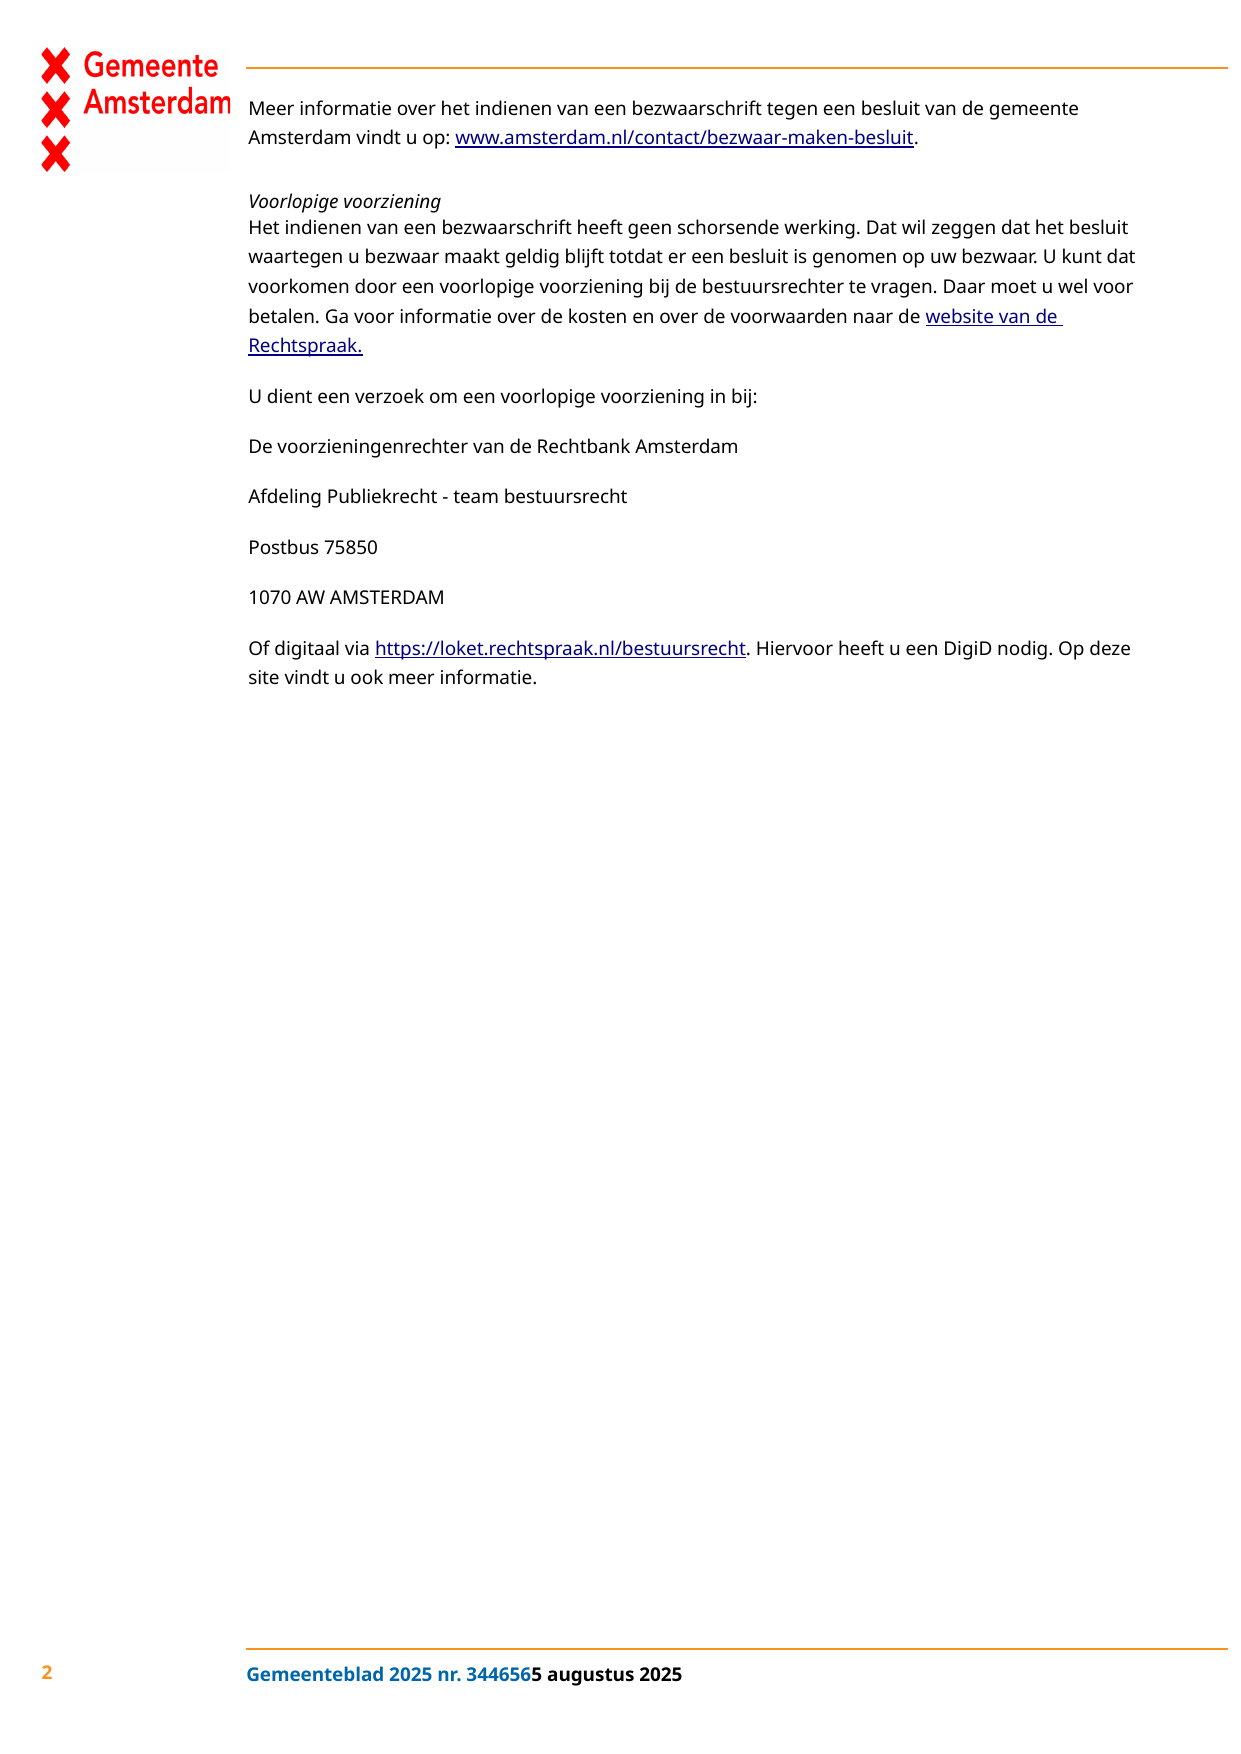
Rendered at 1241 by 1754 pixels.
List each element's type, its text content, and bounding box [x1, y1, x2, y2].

text Of digitaal via https://loket.rechtspraak.nl/bestuursrecht. Hiervoor heeft u een DigiD nodig. Op deze site vindt u ook meer informatie. [248, 635, 1152, 690]
text 1070 AW AMSTERDAM [248, 584, 1152, 610]
text Voorlopige voorziening [248, 188, 1152, 214]
text Het indienen van een bezwaarschrift heeft geen schorsende werking. Dat wil zeggen dat het besluit waartegen u bezwaar maakt geldig blijft totdat er een besluit is genomen op uw bezwaar. U kunt dat voorkomen door een voorlopige voorziening bij de bestuursrechter te vragen. Daar moet u wel voor betalen. Ga voor informatie over de kosten en over de voorwaarden naar de website van de Rechtspraak. [248, 214, 1152, 358]
text Postbus 75850 [248, 534, 1152, 560]
text Meer informatie over het indienen van een bezwaarschrift tegen een besluit van de gemeente Amsterdam vindt u op: www.amsterdam.nl/contact/bezwaar-maken-besluit. [248, 95, 1152, 150]
picture [41, 47, 231, 172]
text De voorzieningenrechter van de Rechtbank Amsterdam [248, 433, 1152, 459]
text U dient een verzoek om een voorlopige voorziening in bij: [248, 383, 1152, 408]
text Afdeling Publiekrecht - team bestuursrecht [248, 484, 1152, 509]
